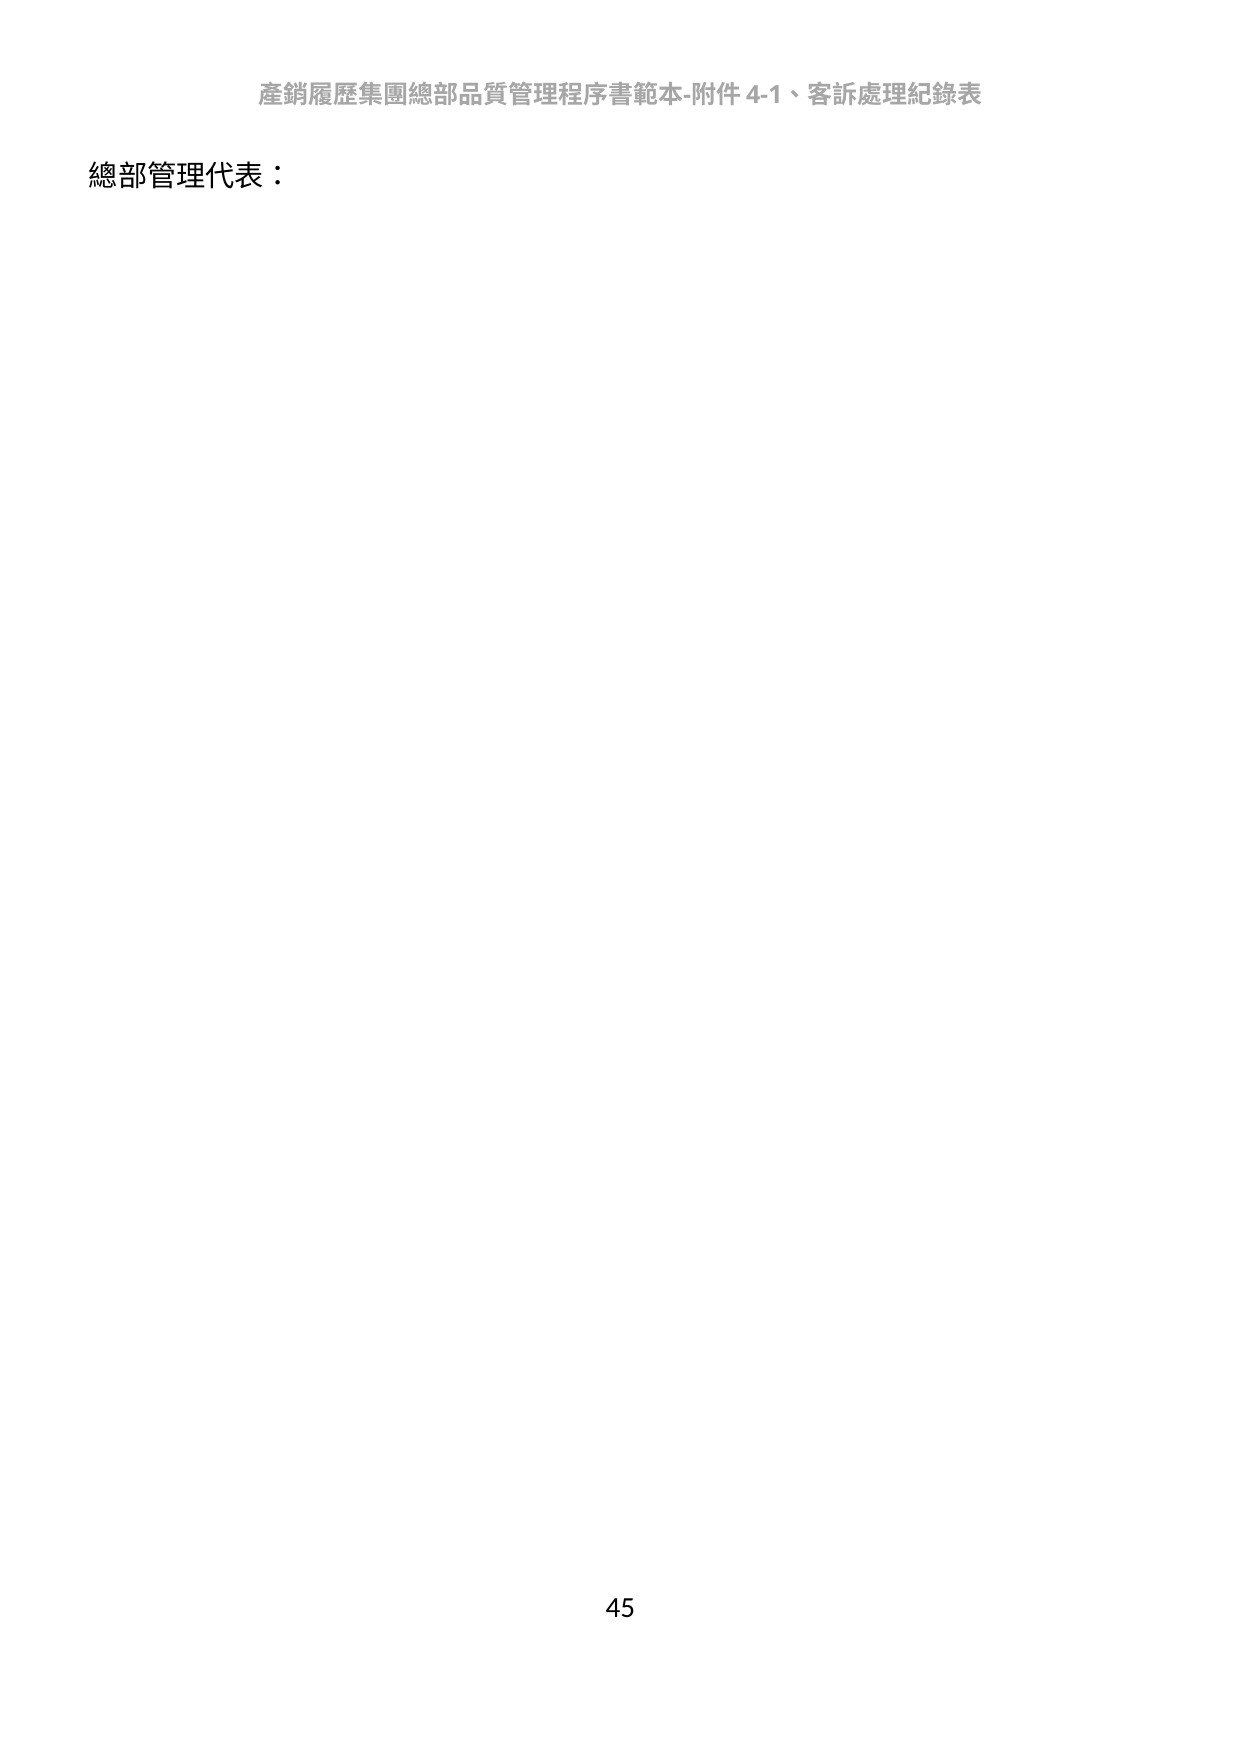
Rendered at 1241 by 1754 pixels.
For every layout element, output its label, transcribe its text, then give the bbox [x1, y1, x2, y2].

text 總部管理代表： [89, 132, 1152, 194]
